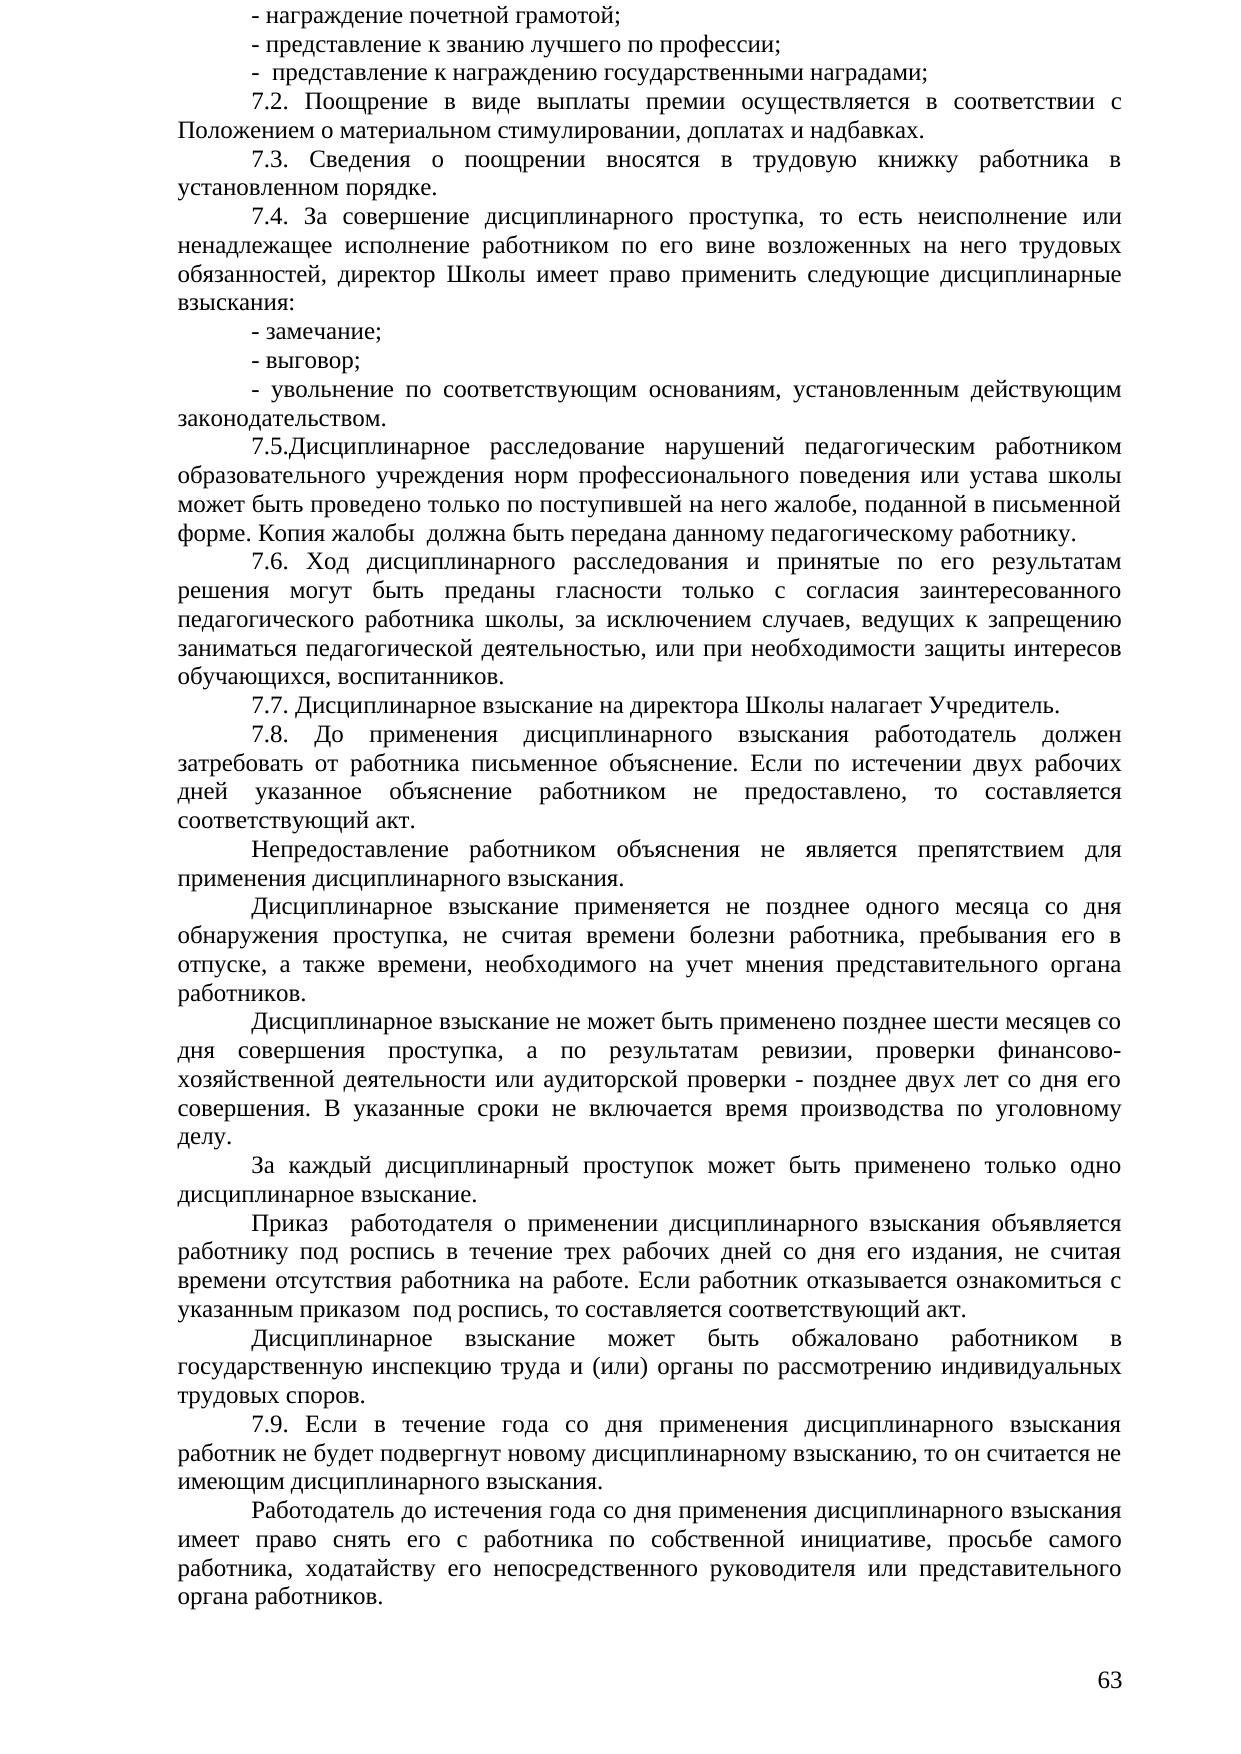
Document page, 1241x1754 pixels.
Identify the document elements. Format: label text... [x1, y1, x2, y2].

text 7.5.Дисциплинарное расследование нарушений педагогическим работником образовательного учреждения норм профессионального поведения или устава школы может быть проведено только по поступившей на него жалобе, поданной в письменной форме. Копия жалобы должна быть передана данному педагогическому работнику. [177, 431, 1122, 546]
text 7.6. Ход дисциплинарного расследования и принятые по его результатам решения могут быть преданы гласности только с согласия заинтересованного педагогического работника школы, за исключением случаев, ведущих к запрещению заниматься педагогической деятельностью, или при необходимости защиты интересов обучающихся, воспитанников. [177, 546, 1122, 690]
text 7.2. Поощрение в виде выплаты премии осуществляется в соответствии с Положением о мате­риальном стимулировании, доплатах и надбавках. [177, 86, 1122, 144]
text - представление к награждению государственными наградами; [177, 57, 1122, 86]
text Дисциплинарное взыскание применяется не позднее одного месяца со дня обнаружения проступка, не считая времени болезни работника, пребывания его в отпуске, а также времени, необходимого на учет мнения представительного органа работников. [177, 891, 1122, 1006]
text Приказ работодателя о применении дисциплинарного взыскания объявляется работнику под роспись в течение трех рабочих дней со дня его издания, не считая времени отсутствия работника на работе. Если работник отказывается ознакомиться с указанным приказом под роспись, то составляется соответствующий акт. [177, 1208, 1122, 1323]
text За каждый дисциплинарный проступок может быть применено только одно дисциплинарное взыскание. [177, 1150, 1122, 1208]
text 7.7. Дисциплинарное взыскание на директора Школы налагает Учредитель. [177, 690, 1122, 719]
text Дисциплинарное взыскание может быть обжаловано работником в государственную инспекцию труда и (или) органы по рассмотрению индивидуальных трудовых споров. [177, 1323, 1122, 1409]
text - выговор; [177, 345, 1122, 374]
text - замечание; [177, 316, 1122, 345]
text 7.8. До применения дисциплинарного взыскания работодатель должен затребовать от работника письменное объяснение. Если по истечении двух рабочих дней указанное объяснение работником не предоставлено, то составляется соответствующий акт. [177, 719, 1122, 834]
text Работодатель до истечения года со дня применения дисциплинарного взыскания имеет право снять его с работника по собственной инициативе, просьбе самого работника, ходатайству его непосредственного руководителя или представительного органа работников. [177, 1495, 1122, 1610]
text 7.9. Если в течение года со дня применения дисциплинарного взыскания работник не будет подвергнут новому дисциплинарному взысканию, то он считается не имеющим дисциплинарного взыскания. [177, 1409, 1122, 1495]
text - представление к званию лучшего по профессии; [177, 29, 1122, 57]
text Дисциплинарное взыскание не может быть применено позднее шести месяцев со дня совершения проступка, а по результатам ревизии, проверки финансово-хозяйственной деятельности или аудиторской проверки - позднее двух лет со дня его совершения. В указанные сроки не включается время производства по уголовному делу. [177, 1006, 1122, 1150]
text Непредоставление работником объяснения не является препятствием для применения дисциплинарного взыскания. [177, 834, 1122, 891]
text - награждение почетной грамотой; [177, 0, 1122, 29]
text - увольнение по соответствующим основаниям, установленным действующим законодательством. [177, 374, 1122, 431]
text 7.4. За совершение дисциплинарного проступка, то есть неисполнение или ненадлежащее ис­полнение работником по его вине возложенных на него трудовых обязанностей, директор Школы имеет право применить следующие дисциплинарные взыскания: [177, 201, 1122, 316]
text 7.3. Сведения о поощрении вносятся в трудовую книжку работника в установленном порядке. [177, 144, 1122, 201]
